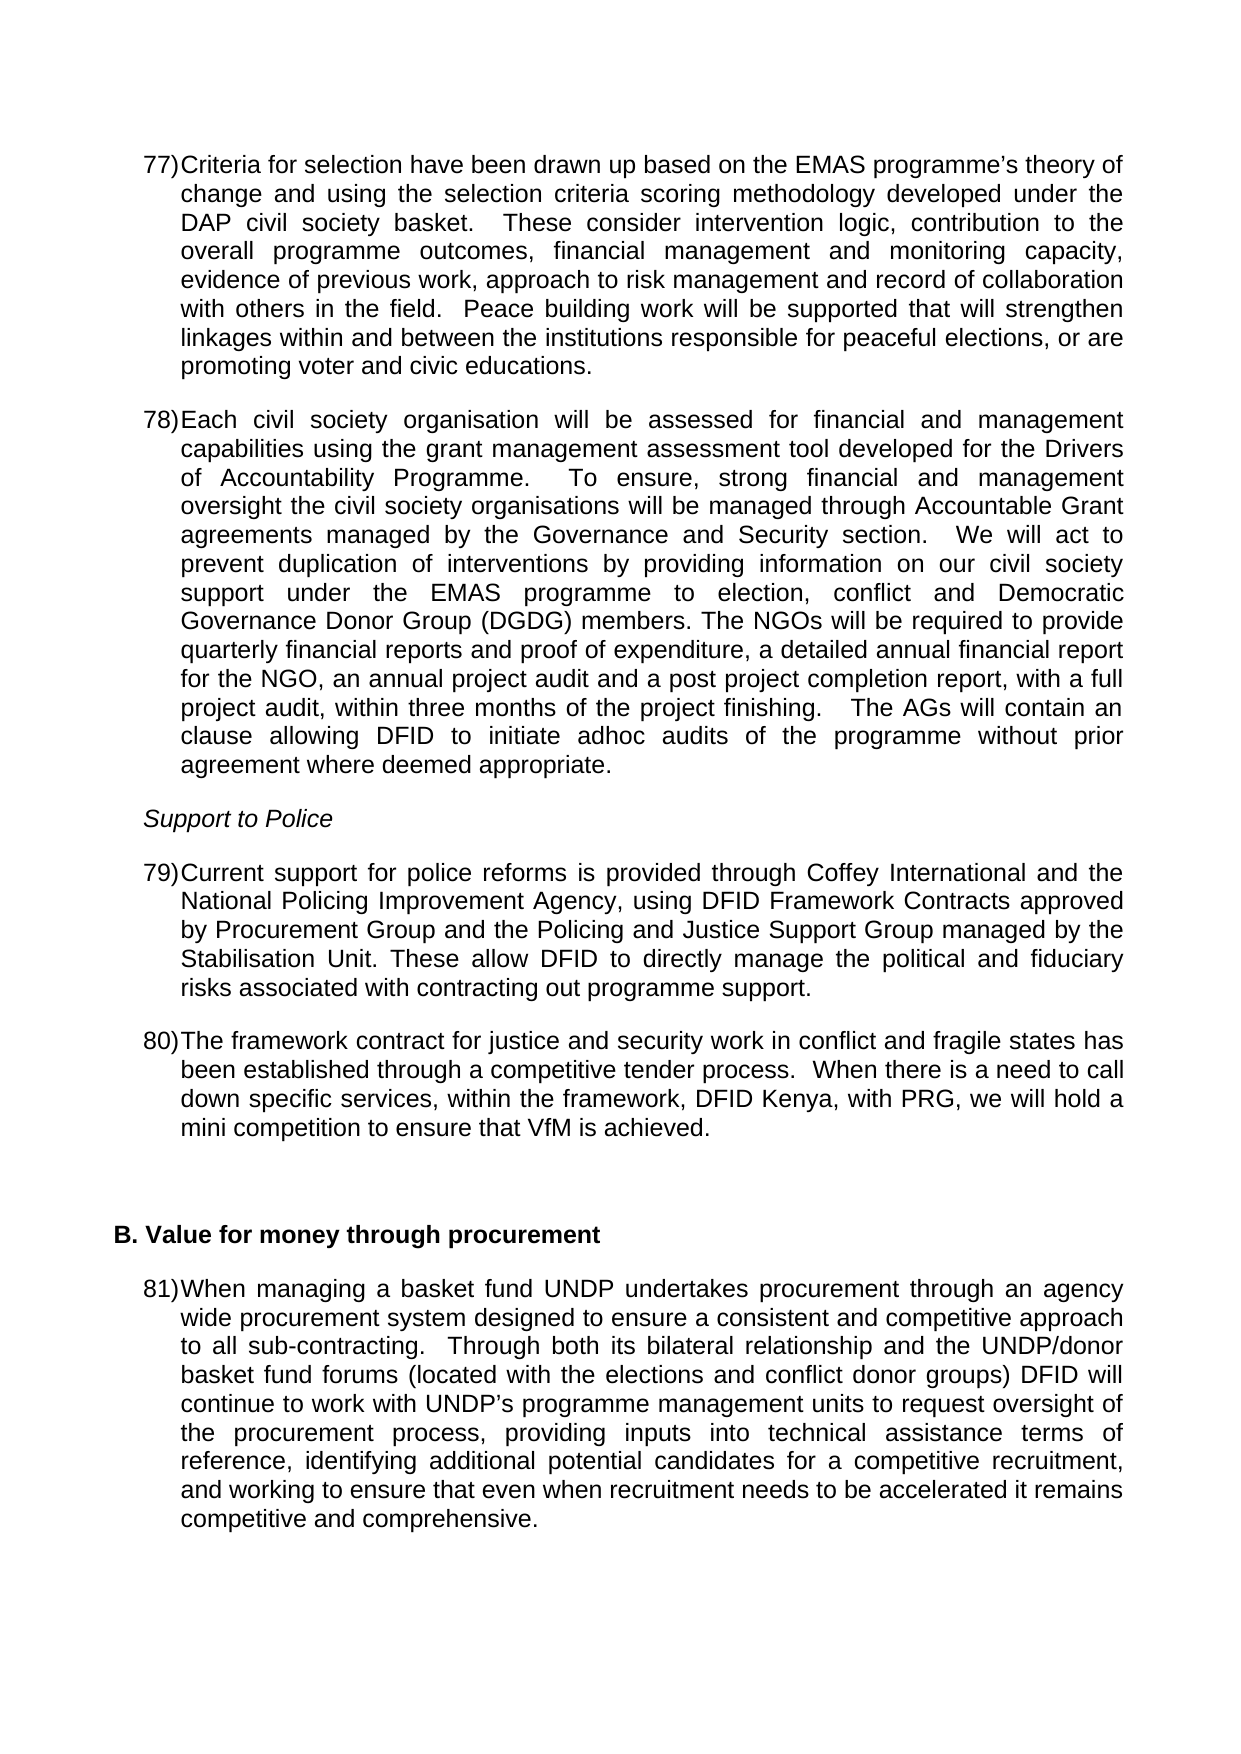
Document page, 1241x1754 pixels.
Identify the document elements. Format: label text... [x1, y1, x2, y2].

text B. Value for money through procurement [113, 1220, 1125, 1249]
list Each civil society organisation will be assessed for financial and management capabilities using the grant management assessment tool developed for the Drivers of Accountability Programme. To ensure, strong financial and management oversight the civil society organisations will be managed through Accountable Grant agreements managed by the Governance and Security section. We will act to prevent duplication of interventions by providing information on our civil society support under the EMAS programme to election, conflict and Democratic Governance Donor Group (DGDG) members. The NGOs will be required to provide quarterly financial reports and proof of expenditure, a detailed annual financial report for the NGO, an annual project audit and a post project completion report, with a full project audit, within three months of the project finishing. The AGs will contain an clause allowing DFID to initiate adhoc audits of the programme without prior agreement where deemed appropriate. [143, 405, 1125, 779]
list Current support for police reforms is provided through Coffey International and the National Policing Improvement Agency, using DFID Framework Contracts approved by Procurement Group and the Policing and Justice Support Group managed by the Stabilisation Unit. These allow DFID to directly manage the political and fiduciary risks associated with contracting out programme support. [143, 857, 1125, 1001]
list The framework contract for justice and security work in conflict and fragile states has been established through a competitive tender process. When there is a need to call down specific services, within the framework, DFID Kenya, with PRG, we will hold a mini competition to ensure that VfM is achieved. [143, 1026, 1125, 1141]
list Criteria for selection have been drawn up based on the EMAS programme’s theory of change and using the selection criteria scoring methodology developed under the DAP civil society basket. These consider intervention logic, contribution to the overall programme outcomes, financial management and monitoring capacity, evidence of previous work, approach to risk management and record of collaboration with others in the field. Peace building work will be supported that will strengthen linkages within and between the institutions responsible for peaceful elections, or are promoting voter and civic educations. [143, 150, 1125, 380]
text Support to Police [143, 804, 1125, 832]
list When managing a basket fund UNDP undertakes procurement through an agency wide procurement system designed to ensure a consistent and competitive approach to all sub-contracting. Through both its bilateral relationship and the UNDP/donor basket fund forums (located with the elections and conflict donor groups) DFID will continue to work with UNDP’s programme management units to request oversight of the procurement process, providing inputs into technical assistance terms of reference, identifying additional potential candidates for a competitive recruitment, and working to ensure that even when recruitment needs to be accelerated it remains competitive and comprehensive. [143, 1274, 1125, 1532]
